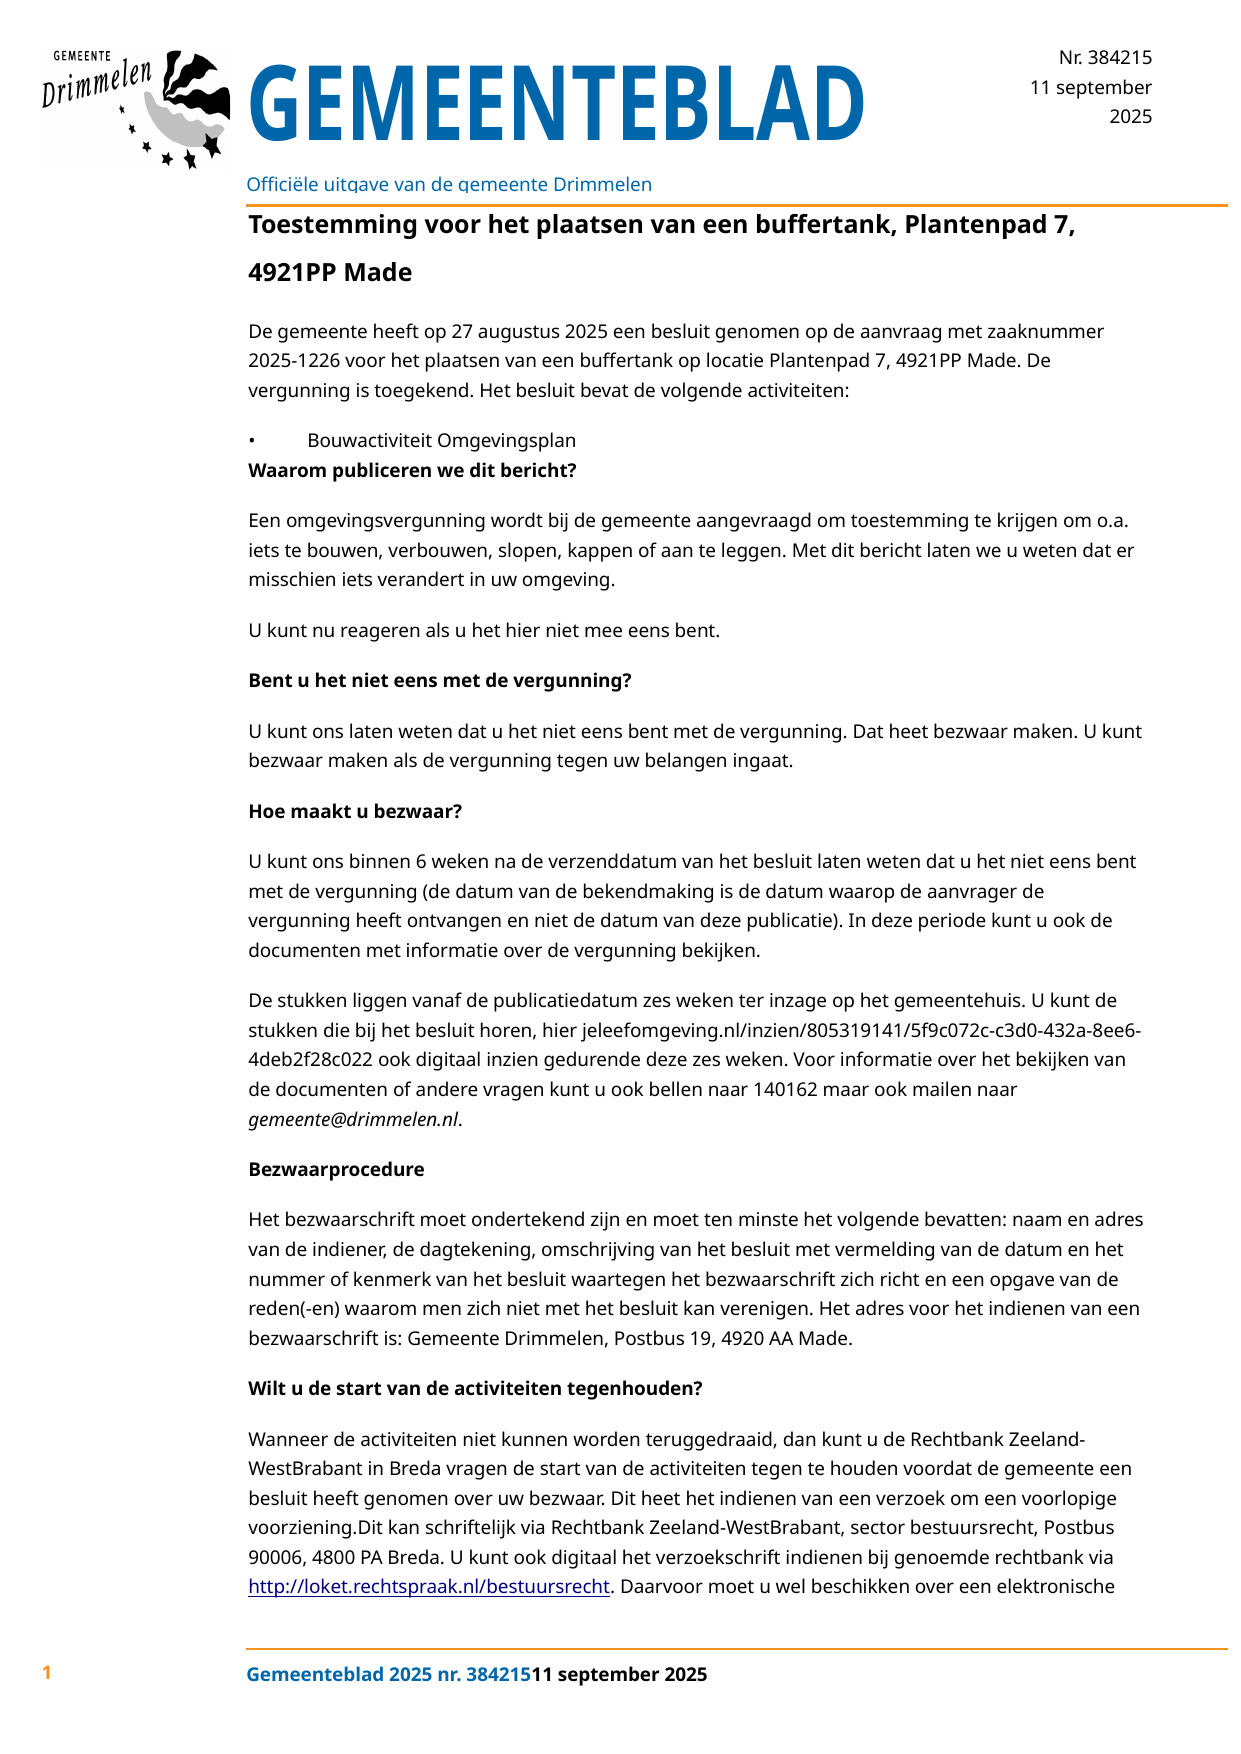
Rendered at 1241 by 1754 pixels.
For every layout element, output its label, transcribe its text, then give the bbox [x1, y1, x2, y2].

text U kunt ons binnen 6 weken na de verzenddatum van het besluit laten weten dat u het niet eens bent met de vergunning (de datum van de bekendmaking is de datum waarop de aanvrager de vergunning heeft ontvangen en niet de datum van deze publicatie). In deze periode kunt u ook de documenten met informatie over de vergunning bekijken. [248, 848, 1152, 963]
text U kunt nu reageren als u het hier niet mee eens bent. [248, 617, 1152, 643]
text Het bezwaarschrift moet ondertekend zijn en moet ten minste het volgende bevatten: naam en adres van de indiener, de dagtekening, omschrijving van het besluit met vermelding van de datum en het nummer of kenmerk van het besluit waartegen het bezwaarschrift zich richt en een opgave van de reden(-en) waarom men zich niet met het besluit kan verenigen. Het adres voor het indienen van een bezwaarschrift is: Gemeente Drimmelen, Postbus 19, 4920 AA Made. [248, 1207, 1152, 1351]
list Bouwactiviteit Omgevingsplan [248, 427, 1152, 453]
text Toestemming voor het plaatsen van een buffertank, Plantenpad 7, 4921PP Made [248, 207, 1152, 288]
text Een omgevingsvergunning wordt bij de gemeente aangevraagd om toestemming te krijgen om o.a. iets te bouwen, verbouwen, slopen, kappen of aan te leggen. Met dit bericht laten we u weten dat er misschien iets verandert in uw omgeving. [248, 507, 1152, 592]
text De gemeente heeft op 27 augustus 2025 een besluit genomen op de aanvraag met zaaknummer 2025-1226 voor het plaatsen van een buffertank op locatie Plantenpad 7, 4921PP Made. De vergunning is toegekend. Het besluit bevat de volgende activiteiten: [248, 318, 1152, 403]
text Bezwaarprocedure [248, 1156, 1152, 1182]
text Waarom publiceren we dit bericht? [248, 457, 1152, 483]
text De stukken liggen vanaf de publicatiedatum zes weken ter inzage op het gemeentehuis. U kunt de stukken die bij het besluit horen, hier jeleefomgeving.nl/inzien/805319141/5f9c072c-c3d0-432a-8ee6-4deb2f28c022 ook digitaal inzien gedurende deze zes weken. Voor informatie over het bekijken van de documenten of andere vragen kunt u ook bellen naar 140162 maar ook mailen naar gemeente@drimmelen.nl. [248, 987, 1152, 1132]
text U kunt ons laten weten dat u het niet eens bent met de vergunning. Dat heet bezwaar maken. U kunt bezwaar maken als de vergunning tegen uw belangen ingaat. [248, 718, 1152, 773]
text Wanneer de activiteiten niet kunnen worden teruggedraaid, dan kunt u de Rechtbank Zeeland-WestBrabant in Breda vragen de start van de activiteiten tegen te houden voordat de gemeente een besluit heeft genomen over uw bezwaar. Dit heet het indienen van een verzoek om een voorlopige voorziening.Dit kan schriftelijk via Rechtbank Zeeland-WestBrabant, sector bestuursrecht, Postbus 90006, 4800 PA Breda. U kunt ook digitaal het verzoekschrift indienen bij genoemde rechtbank via http://loket.rechtspraak.nl/bestuursrecht. Daarvoor moet u wel beschikken over een elektronische [248, 1426, 1152, 1599]
text Hoe maakt u bezwaar? [248, 798, 1152, 824]
text Wilt u de start van de activiteiten tegenhouden? [248, 1375, 1152, 1401]
text Bent u het niet eens met de vergunning? [248, 667, 1152, 693]
picture [41, 47, 231, 172]
